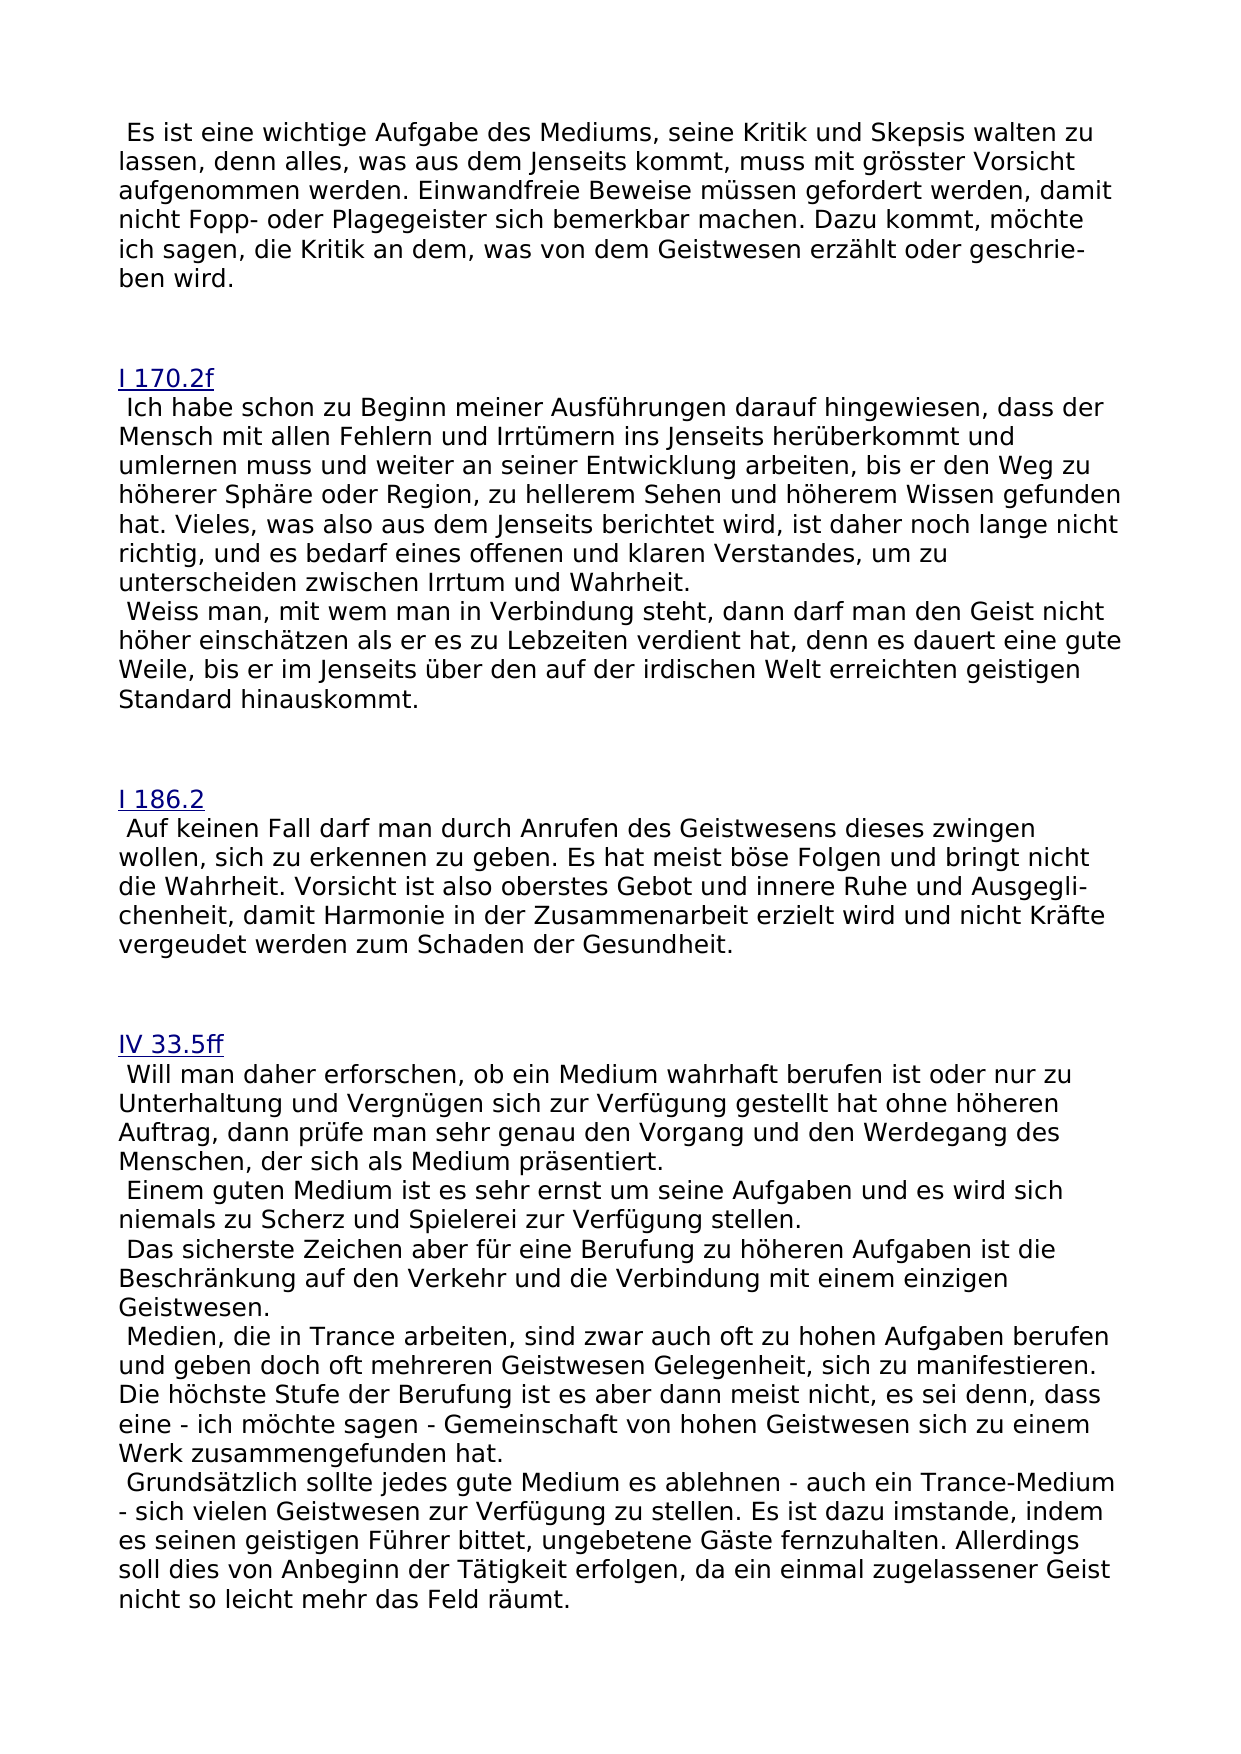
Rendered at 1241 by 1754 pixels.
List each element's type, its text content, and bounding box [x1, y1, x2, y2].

text Es ist eine wichtige Aufgabe des Mediums, seine Kritik und Skepsis walten zu lassen, denn alles, was aus dem Jenseits kommt, muss mit grösster Vorsicht aufgenommen wer­den. Einwand­freie Beweise müssen gefordert wer­den, damit nicht Fopp- oder Plagegei­ster sich bemerkbar ma­chen. Dazu kommt, möchte ich sagen, die Kritik an dem, was von dem Geistwesen erzählt oder geschrie­ben wird. [118, 118, 1122, 351]
text I 186.2 Auf keinen Fall darf man durch Anrufen des Geistwesens dieses zwingen wollen, sich zu erkennen zu geben. Es hat meist böse Fol­gen und bringt nicht die Wahrheit. Vor­sicht ist also oberstes Gebot und innere Ruhe und Ausgegli­chen­heit, damit Harmonie in der Zusammenar­beit erzielt wird und nicht Kräf­te vergeudet werden zum Schaden der Gesund­heit. [118, 785, 1122, 1018]
text I 170.2f Ich habe schon zu Beginn meiner Ausführun­gen darauf hinge­wiesen, dass der Mensch mit allen Fehlern und Irrtümern ins Jenseits herüber­kommt und umlernen muss und weiter an seiner Entwicklung arbeiten, bis er den Weg zu höhe­rer Sphäre oder Region, zu hel­lerem Sehen und höherem Wissen gefunden hat. Vie­les, was also aus dem Jenseits berichtet wird, ist daher noch lange nicht richtig, und es bedarf eines offenen und klaren Ver­standes, um zu unterscheiden zwischen Irr­tum und Wahrheit. Weiss man, mit wem man in Verbindung steht, dann darf man den Geist nicht höher ein­schät­zen als er es zu Lebzeiten ver­dient hat, denn es dauert eine gute Weile, bis er im Jen­seits über den auf der irdischen Welt erreichten geistigen Standard hin­auskommt. [118, 364, 1122, 772]
text IV 33.5ff Will man daher erforschen, ob ein Medium wahrhaft berufen ist oder nur zu Unterhaltung und Vergnügen sich zur Verfügung gestellt hat ohne höheren Auftrag, dann prüfe man sehr genau den Vorgang und den Wer­degang des Menschen, der sich als Medium präsentiert. Einem guten Medium ist es sehr ernst um seine Auf­gaben und es wird sich niemals zu Scherz und Spielerei zur Verfügung stellen. Das sicherste Zeichen aber für eine Berufung zu höhe­ren Aufgaben ist die Beschränkung auf den Verkehr und die Verbindung mit einem einzigen Geistwesen. Medien, die in Trance arbeiten, sind zwar auch oft zu hohen Aufgaben berufen und geben doch oft mehreren Geistwesen Gelegenheit, sich zu manifestieren. Die höchste Stufe der Berufung ist es aber dann meist nicht, es sei denn, dass eine - ich möchte sagen - Gemein­schaft von hohen Geistwesen sich zu einem Werk zu­sammengefunden hat. Grundsätzlich sollte jedes gute Medium es ablehnen - auch ein Trance-Medium - sich vielen Geist­wesen zur Verfügung zu stellen. Es ist dazu imstande, indem es seinen geistigen Führer bittet, un­gebetene Gäste fernzu­halten. Allerdings soll dies von Anbeginn der Tätigkeit erfolgen, da ein einmal zugelassener Geist nicht so leicht mehr das Feld räumt. [118, 1031, 1122, 1614]
